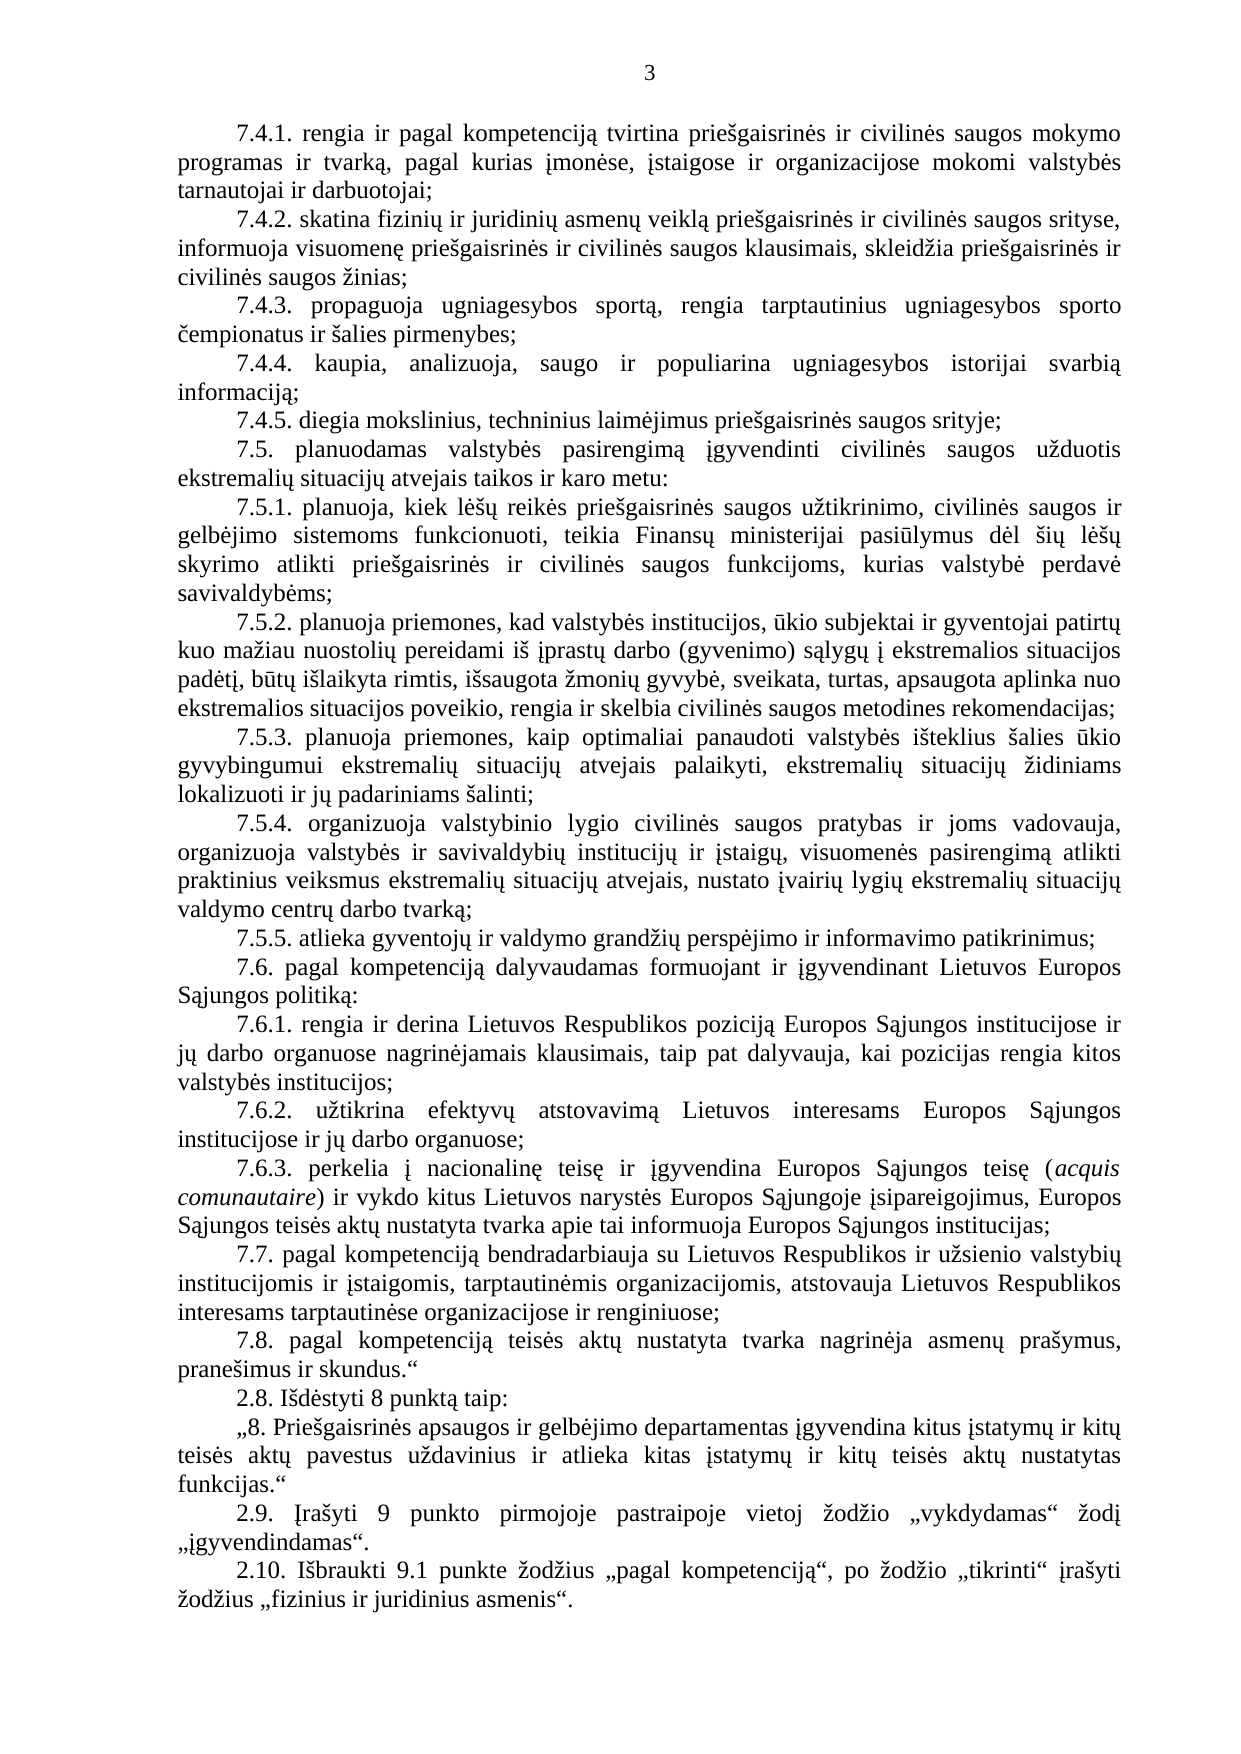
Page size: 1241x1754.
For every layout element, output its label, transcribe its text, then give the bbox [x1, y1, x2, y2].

text 2.8. Išdėstyti 8 punktą taip: [177, 1383, 1122, 1412]
text 2.9. Įrašyti 9 punkto pirmojoje pastraipoje vietoj žodžio „vykdydamas“ žodį „įgyvendindamas“. [177, 1498, 1122, 1556]
text 7.6.2. užtikrina efektyvų atstovavimą Lietuvos interesams Europos Sąjungos institucijose ir jų darbo organuose; [177, 1096, 1122, 1153]
text 7.7. pagal kompetenciją bendradarbiauja su Lietuvos Respublikos ir užsienio valstybių institucijomis ir įstaigomis, tarptautinėmis organizacijomis, atstovauja Lietuvos Respublikos interesams tarptautinėse organizacijose ir renginiuose; [177, 1239, 1122, 1326]
text 7.5. planuodamas valstybės pasirengimą įgyvendinti civilinės saugos užduotis ekstremalių situacijų atvejais taikos ir karo metu: [177, 434, 1122, 492]
text 2.10. Išbraukti 9.1 punkte žodžius „pagal kompetenciją“, po žodžio „tikrinti“ įrašyti žodžius „fizinius ir juridinius asmenis“. [177, 1556, 1122, 1613]
text 7.5.2. planuoja priemones, kad valstybės institucijos, ūkio subjektai ir gyventojai patirtų kuo mažiau nuostolių pereidami iš įprastų darbo (gyvenimo) sąlygų į ekstremalios situacijos padėtį, būtų išlaikyta rimtis, išsaugota žmonių gyvybė, sveikata, turtas, apsaugota aplinka nuo ekstremalios situacijos poveikio, rengia ir skelbia civilinės saugos metodines rekomendacijas; [177, 607, 1122, 722]
text 7.8. pagal kompetenciją teisės aktų nustatyta tvarka nagrinėja asmenų prašymus, pranešimus ir skundus.“ [177, 1326, 1122, 1383]
text 7.6.1. rengia ir derina Lietuvos Respublikos poziciją Europos Sąjungos institucijose ir jų darbo organuose nagrinėjamais klausimais, taip pat dalyvauja, kai pozicijas rengia kitos valstybės institucijos; [177, 1009, 1122, 1096]
text 7.5.3. planuoja priemones, kaip optimaliai panaudoti valstybės išteklius šalies ūkio gyvybingumui ekstremalių situacijų atvejais palaikyti, ekstremalių situacijų židiniams lokalizuoti ir jų padariniams šalinti; [177, 722, 1122, 808]
text 7.6.3. perkelia į nacionalinę teisę ir įgyvendina Europos Sąjungos teisę (acquis comunautaire) ir vykdo kitus Lietuvos narystės Europos Sąjungoje įsipareigojimus, Europos Sąjungos teisės aktų nustatyta tvarka apie tai informuoja Europos Sąjungos institucijas; [177, 1153, 1122, 1239]
text 7.4.5. diegia mokslinius, techninius laimėjimus priešgaisrinės saugos srityje; [177, 406, 1122, 434]
text 7.5.4. organizuoja valstybinio lygio civilinės saugos pratybas ir joms vadovauja, organizuoja valstybės ir savivaldybių institucijų ir įstaigų, visuomenės pasirengimą atlikti praktinius veiksmus ekstremalių situacijų atvejais, nustato įvairių lygių ekstremalių situacijų valdymo centrų darbo tvarką; [177, 808, 1122, 923]
text „8. Priešgaisrinės apsaugos ir gelbėjimo departamentas įgyvendina kitus įstatymų ir kitų teisės aktų pavestus uždavinius ir atlieka kitas įstatymų ir kitų teisės aktų nustatytas funkcijas.“ [177, 1412, 1122, 1498]
text 7.5.5. atlieka gyventojų ir valdymo grandžių perspėjimo ir informavimo patikrinimus; [177, 923, 1122, 952]
text 7.4.4. kaupia, analizuoja, saugo ir populiarina ugniagesybos istorijai svarbią informaciją; [177, 348, 1122, 406]
text 7.4.1. rengia ir pagal kompetenciją tvirtina priešgaisrinės ir civilinės saugos mokymo programas ir tvarką, pagal kurias įmonėse, įstaigose ir organizacijose mokomi valstybės tarnautojai ir darbuotojai; [177, 118, 1122, 204]
text 7.5.1. planuoja, kiek lėšų reikės priešgaisrinės saugos užtikrinimo, civilinės saugos ir gelbėjimo sistemoms funkcionuoti, teikia Finansų ministerijai pasiūlymus dėl šių lėšų skyrimo atlikti priešgaisrinės ir civilinės saugos funkcijoms, kurias valstybė perdavė savivaldybėms; [177, 492, 1122, 607]
text 7.4.2. skatina fizinių ir juridinių asmenų veiklą priešgaisrinės ir civilinės saugos srityse, informuoja visuomenę priešgaisrinės ir civilinės saugos klausimais, skleidžia priešgaisrinės ir civilinės saugos žinias; [177, 204, 1122, 291]
text 7.6. pagal kompetenciją dalyvaudamas formuojant ir įgyvendinant Lietuvos Europos Sąjungos politiką: [177, 952, 1122, 1009]
text 7.4.3. propaguoja ugniagesybos sportą, rengia tarptautinius ugniagesybos sporto čempionatus ir šalies pirmenybes; [177, 291, 1122, 348]
